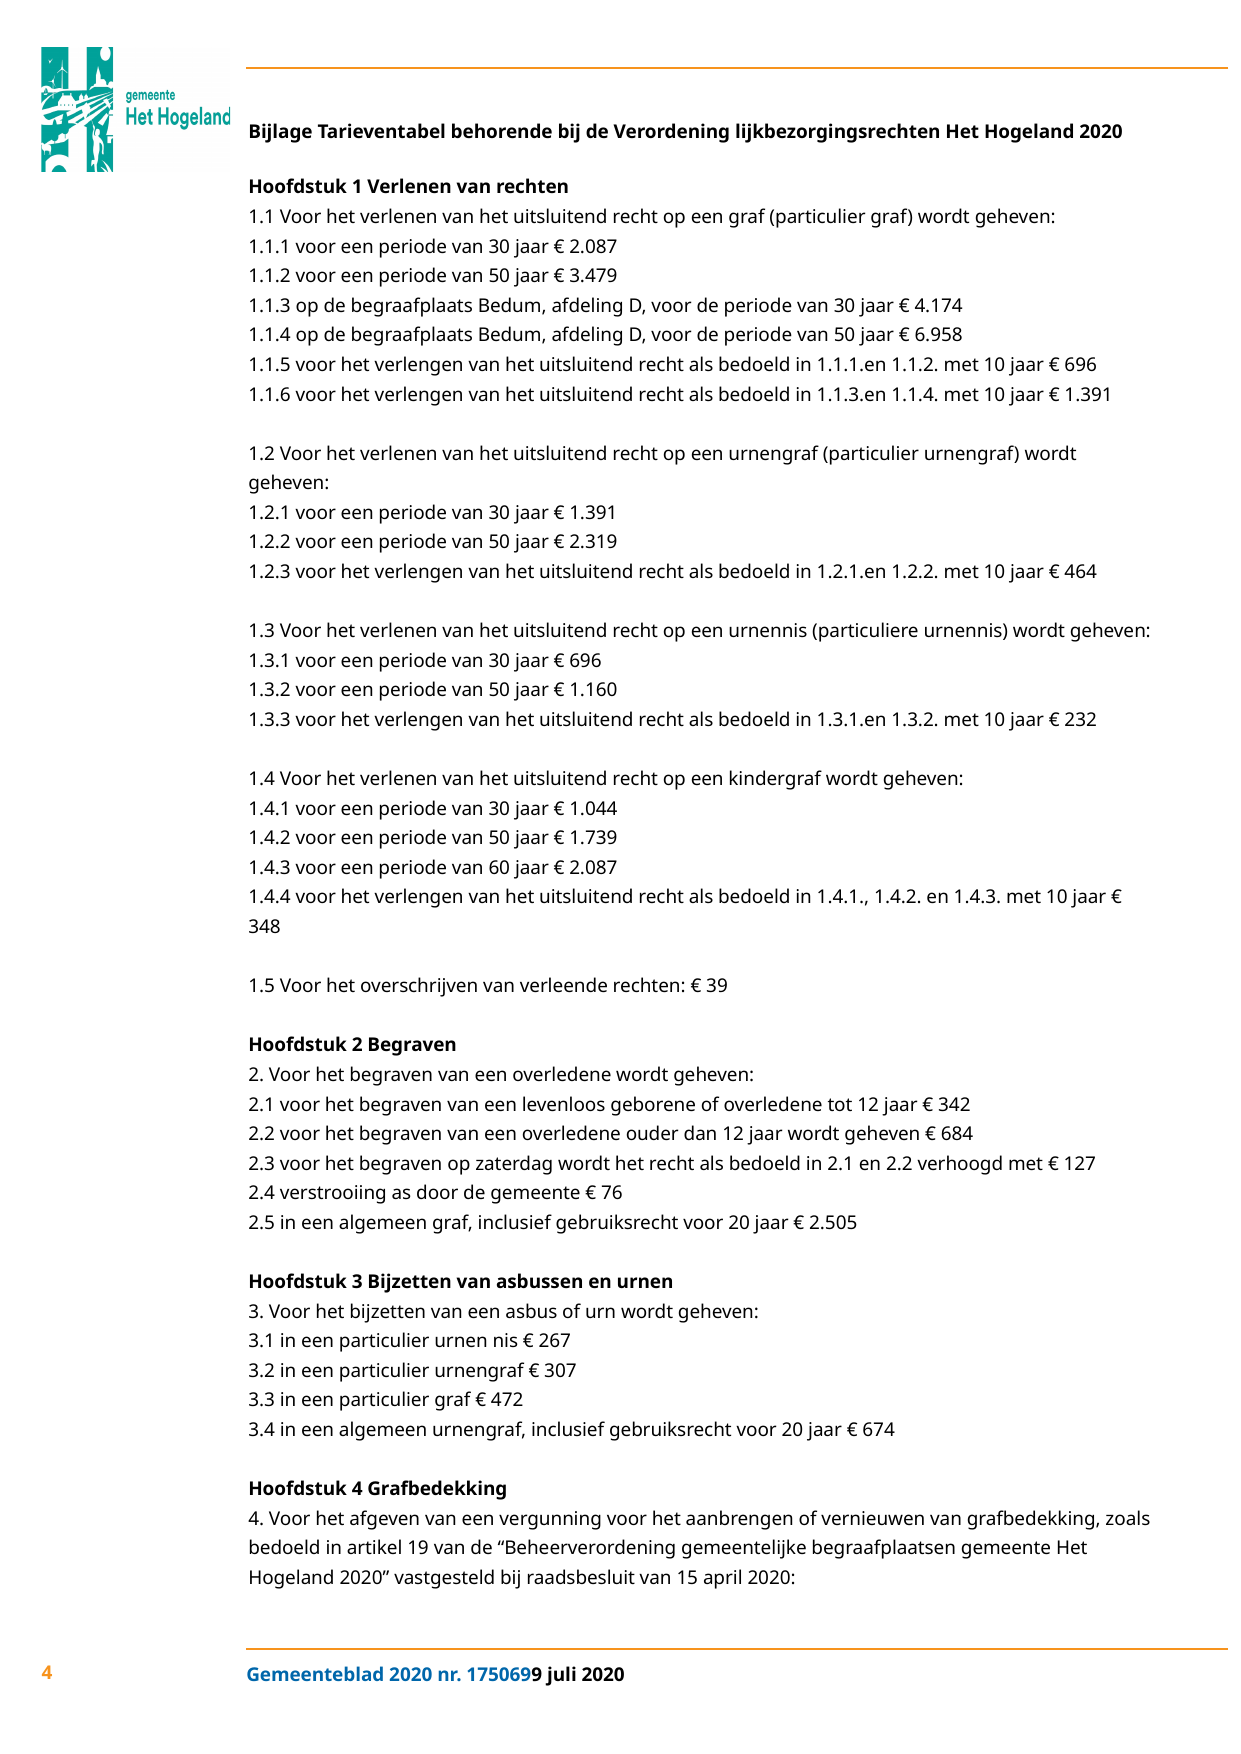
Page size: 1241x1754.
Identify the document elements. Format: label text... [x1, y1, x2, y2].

text 2.2 voor het begraven van een overledene ouder dan 12 jaar wordt geheven € 684 [248, 1120, 1152, 1146]
text 3.3 in een particulier graf € 472 [248, 1387, 1152, 1412]
text 3.2 in een particulier urnengraf € 307 [248, 1357, 1152, 1383]
text 1.4.2 voor een periode van 50 jaar € 1.739 [248, 824, 1152, 850]
text 1.5 Voor het overschrijven van verleende rechten: € 39 [248, 972, 1152, 998]
text 1.4.3 voor een periode van 60 jaar € 2.087 [248, 854, 1152, 880]
text Hoofdstuk 2 Begraven [248, 1032, 1152, 1057]
text 1.3.1 voor een periode van 30 jaar € 696 [248, 647, 1152, 673]
text 1.4.1 voor een periode van 30 jaar € 1.044 [248, 795, 1152, 821]
text 3. Voor het bijzetten van een asbus of urn wordt geheven: [248, 1298, 1152, 1324]
text 1.2 Voor het verlenen van het uitsluitend recht op een urnengraf (particulier urnengraf) wordt geheven: [248, 440, 1152, 495]
text Hoofdstuk 1 Verlenen van rechten [248, 174, 1152, 199]
text Hoofdstuk 3 Bijzetten van asbussen en urnen [248, 1268, 1152, 1294]
text 3.4 in een algemeen urnengraf, inclusief gebruiksrecht voor 20 jaar € 674 [248, 1416, 1152, 1442]
text 1.3.3 voor het verlengen van het uitsluitend recht als bedoeld in 1.3.1.en 1.3.2. met 10 jaar € 232 [248, 706, 1152, 732]
text 1.2.3 voor het verlengen van het uitsluitend recht als bedoeld in 1.2.1.en 1.2.2. met 10 jaar € 464 [248, 558, 1152, 584]
text 1.1.4 op de begraafplaats Bedum, afdeling D, voor de periode van 50 jaar € 6.958 [248, 322, 1152, 347]
text 1.1.6 voor het verlengen van het uitsluitend recht als bedoeld in 1.1.3.en 1.1.4. met 10 jaar € 1.391 [248, 381, 1152, 407]
text 1.2.2 voor een periode van 50 jaar € 2.319 [248, 529, 1152, 554]
text 1.4 Voor het verlenen van het uitsluitend recht op een kindergraf wordt geheven: [248, 765, 1152, 791]
text 1.1.5 voor het verlengen van het uitsluitend recht als bedoeld in 1.1.1.en 1.1.2. met 10 jaar € 696 [248, 351, 1152, 377]
picture [41, 47, 231, 172]
text 1.1 Voor het verlenen van het uitsluitend recht op een graf (particulier graf) wordt geheven: [248, 203, 1152, 229]
text 1.3.2 voor een periode van 50 jaar € 1.160 [248, 677, 1152, 702]
text 2.3 voor het begraven op zaterdag wordt het recht als bedoeld in 2.1 en 2.2 verhoogd met € 127 [248, 1150, 1152, 1176]
text 2.5 in een algemeen graf, inclusief gebruiksrecht voor 20 jaar € 2.505 [248, 1209, 1152, 1235]
text Bijlage Tarieventabel behorende bij de Verordening lijkbezorgingsrechten Het Hogeland 2020 [248, 116, 1152, 144]
text 1.2.1 voor een periode van 30 jaar € 1.391 [248, 499, 1152, 525]
text 1.1.2 voor een periode van 50 jaar € 3.479 [248, 262, 1152, 288]
text 1.1.3 op de begraafplaats Bedum, afdeling D, voor de periode van 30 jaar € 4.174 [248, 292, 1152, 318]
text 3.1 in een particulier urnen nis € 267 [248, 1327, 1152, 1353]
text 1.1.1 voor een periode van 30 jaar € 2.087 [248, 233, 1152, 259]
text 2. Voor het begraven van een overledene wordt geheven: [248, 1061, 1152, 1087]
text 4. Voor het afgeven van een vergunning voor het aanbrengen of vernieuwen van grafbedekking, zoals bedoeld in artikel 19 van de “Beheerverordening gemeentelijke begraafplaatsen gemeente Het Hogeland 2020” vastgesteld bij raadsbesluit van 15 april 2020: [248, 1505, 1152, 1590]
text 1.4.4 voor het verlengen van het uitsluitend recht als bedoeld in 1.4.1., 1.4.2. en 1.4.3. met 10 jaar € 348 [248, 884, 1152, 939]
text 2.4 verstrooiing as door de gemeente € 76 [248, 1179, 1152, 1205]
text 2.1 voor het begraven van een levenloos geborene of overledene tot 12 jaar € 342 [248, 1091, 1152, 1117]
text 1.3 Voor het verlenen van het uitsluitend recht op een urnennis (particuliere urnennis) wordt geheven: [248, 617, 1152, 643]
text Hoofdstuk 4 Grafbedekking [248, 1475, 1152, 1501]
